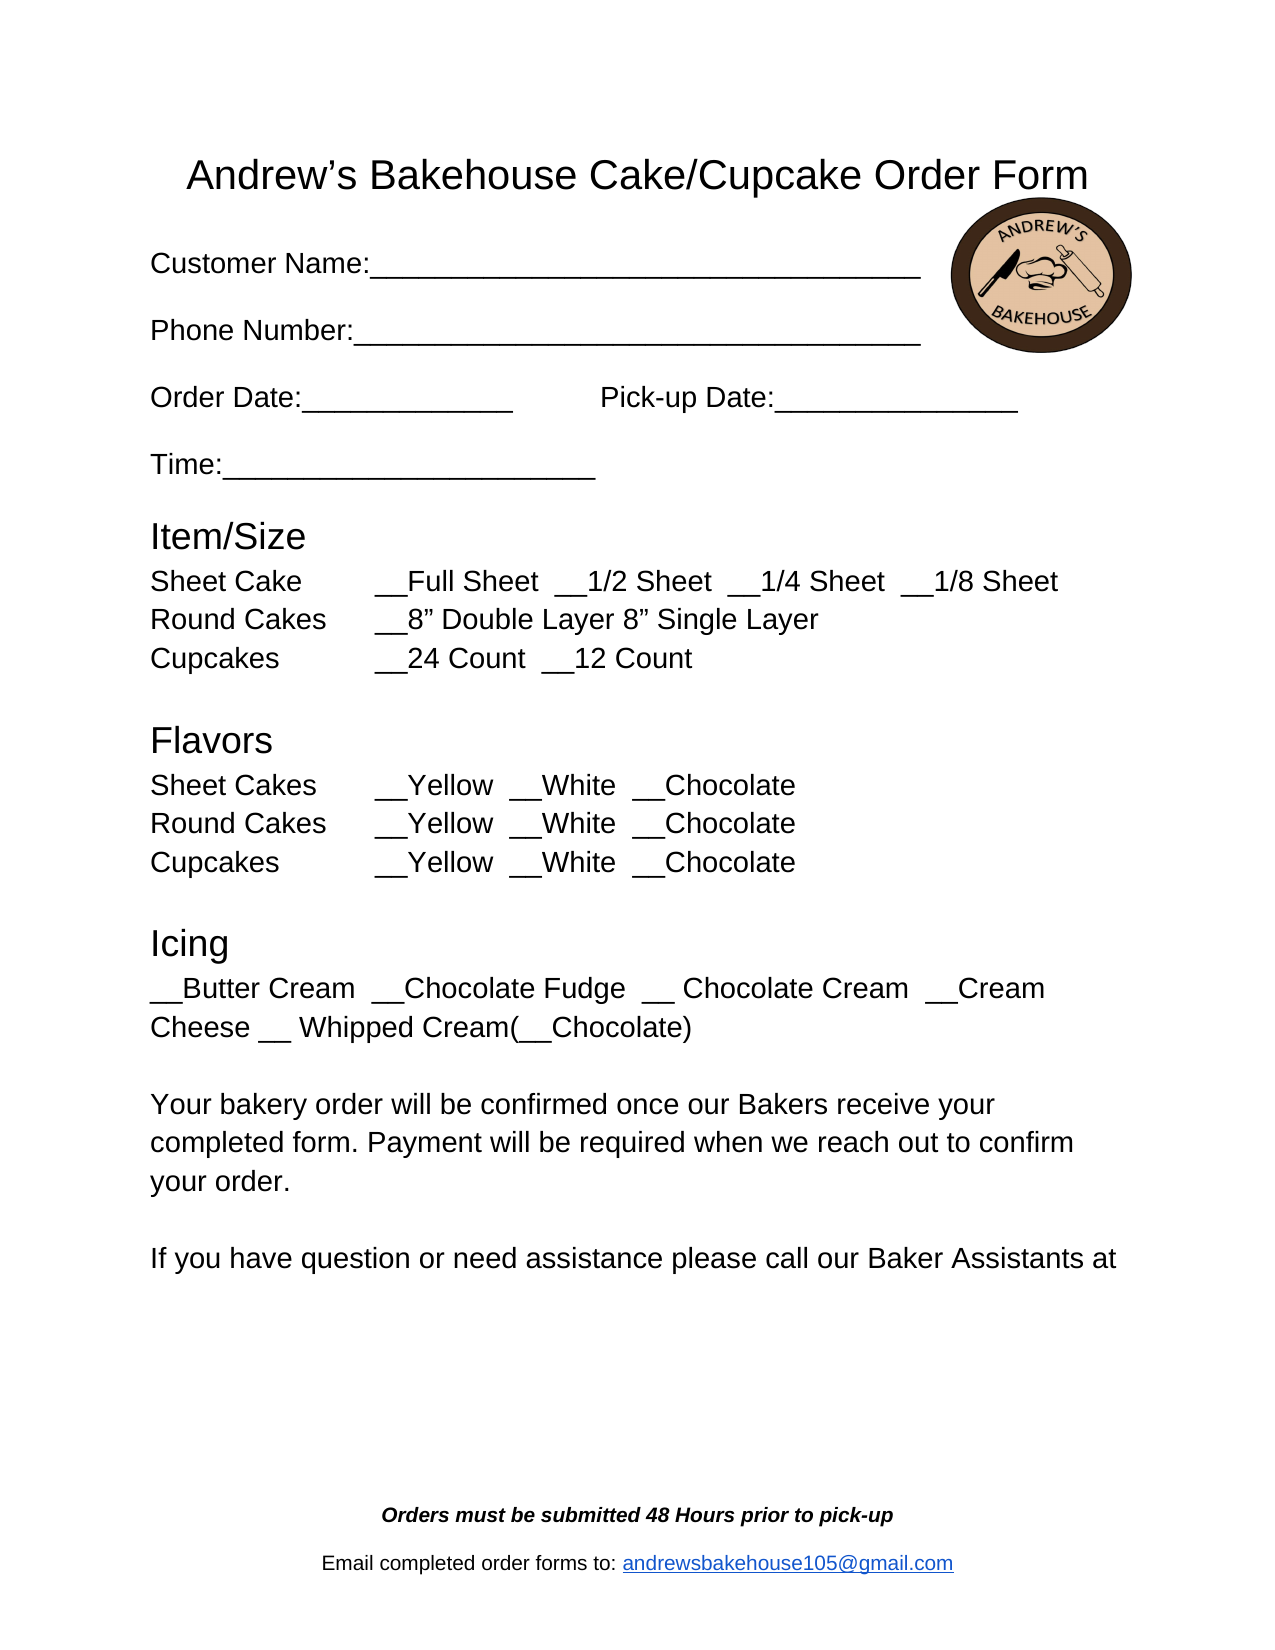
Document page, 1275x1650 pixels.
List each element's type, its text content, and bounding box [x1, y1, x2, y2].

text Cupcakes __24 Count __12 Count [150, 641, 1125, 674]
text Order Date:_____________ Pick-up Date:_______________ [150, 380, 1125, 413]
text Round Cakes __8” Double Layer 8” Single Layer [150, 602, 1125, 636]
text __Butter Cream __Chocolate Fudge __ Chocolate Cream __Cream Cheese __ Whipped Cream(__Chocolate) [150, 971, 1125, 1043]
text Flavors [150, 718, 1125, 761]
text Andrew’s Bakehouse Cake/Cupcake Order Form [150, 150, 1125, 198]
text Round Cakes __Yellow __White __Chocolate [150, 806, 1125, 839]
text Item/Size [150, 514, 1125, 557]
text Cupcakes __Yellow __White __Chocolate [150, 844, 1125, 878]
text Icing [150, 922, 1125, 965]
text Your bakery order will be confirmed once our Bakers receive your completed form. Payment will be required when we reach out to confirm your order. [150, 1087, 1125, 1197]
text If you have question or need assistance please call our Baker Assistants at [150, 1241, 1125, 1274]
picture [939, 168, 1144, 390]
text Sheet Cakes __Yellow __White __Chocolate [150, 767, 1125, 801]
text Customer Name:__________________________________ [150, 246, 1125, 279]
text Phone Number:___________________________________ [150, 313, 1125, 346]
text Sheet Cake __Full Sheet __1/2 Sheet __1/4 Sheet __1/8 Sheet [150, 564, 1125, 597]
text Time:_______________________ [150, 447, 1125, 481]
